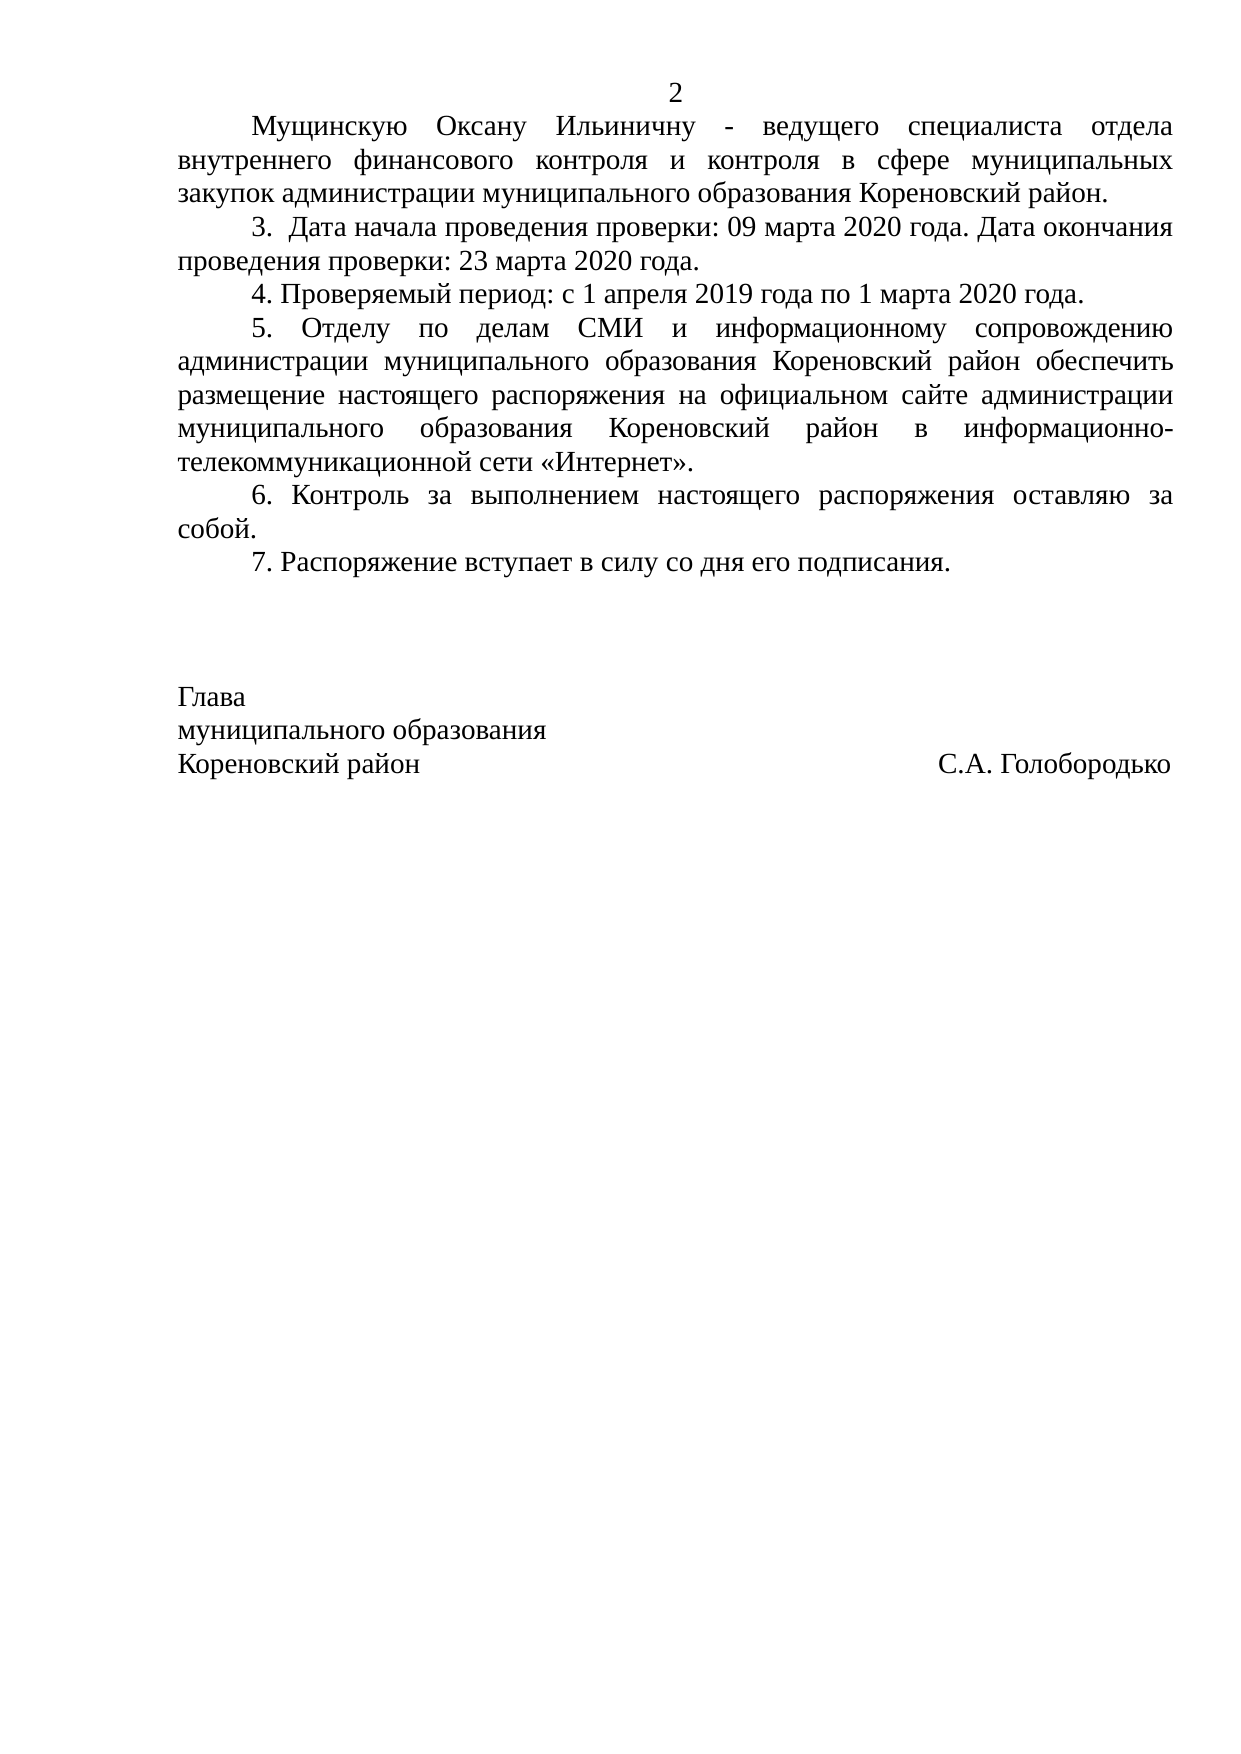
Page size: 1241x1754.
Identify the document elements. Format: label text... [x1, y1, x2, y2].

text Глава [177, 679, 1174, 712]
text 5. Отделу по делам СМИ и информационному сопровождению администрации муниципального образования Кореновский район обеспечить размещение настоящего распоряжения на официальном сайте администрации муниципального образования Кореновский район в информационно-телекоммуникационной сети «Интернет». [177, 310, 1174, 477]
text 6. Контроль за выполнением настоящего распоряжения оставляю за собой. [177, 477, 1174, 544]
text Кореновский район С.А. Голобородько [177, 746, 1174, 779]
text 3. Дата начала проведения проверки: 09 марта 2020 года. Дата окончания проведения проверки: 23 марта 2020 года. [177, 209, 1174, 276]
text Мущинскую Оксану Ильиничну - ведущего специалиста отдела внутреннего финансового контроля и контроля в сфере муниципальных закупок администрации муниципального образования Кореновский район. [177, 108, 1174, 209]
text муниципального образования [177, 712, 1174, 746]
text 4. Проверяемый период: с 1 апреля 2019 года по 1 марта 2020 года. [177, 276, 1174, 310]
text 7. Распоряжение вступает в силу со дня его подписания. [177, 544, 1174, 578]
